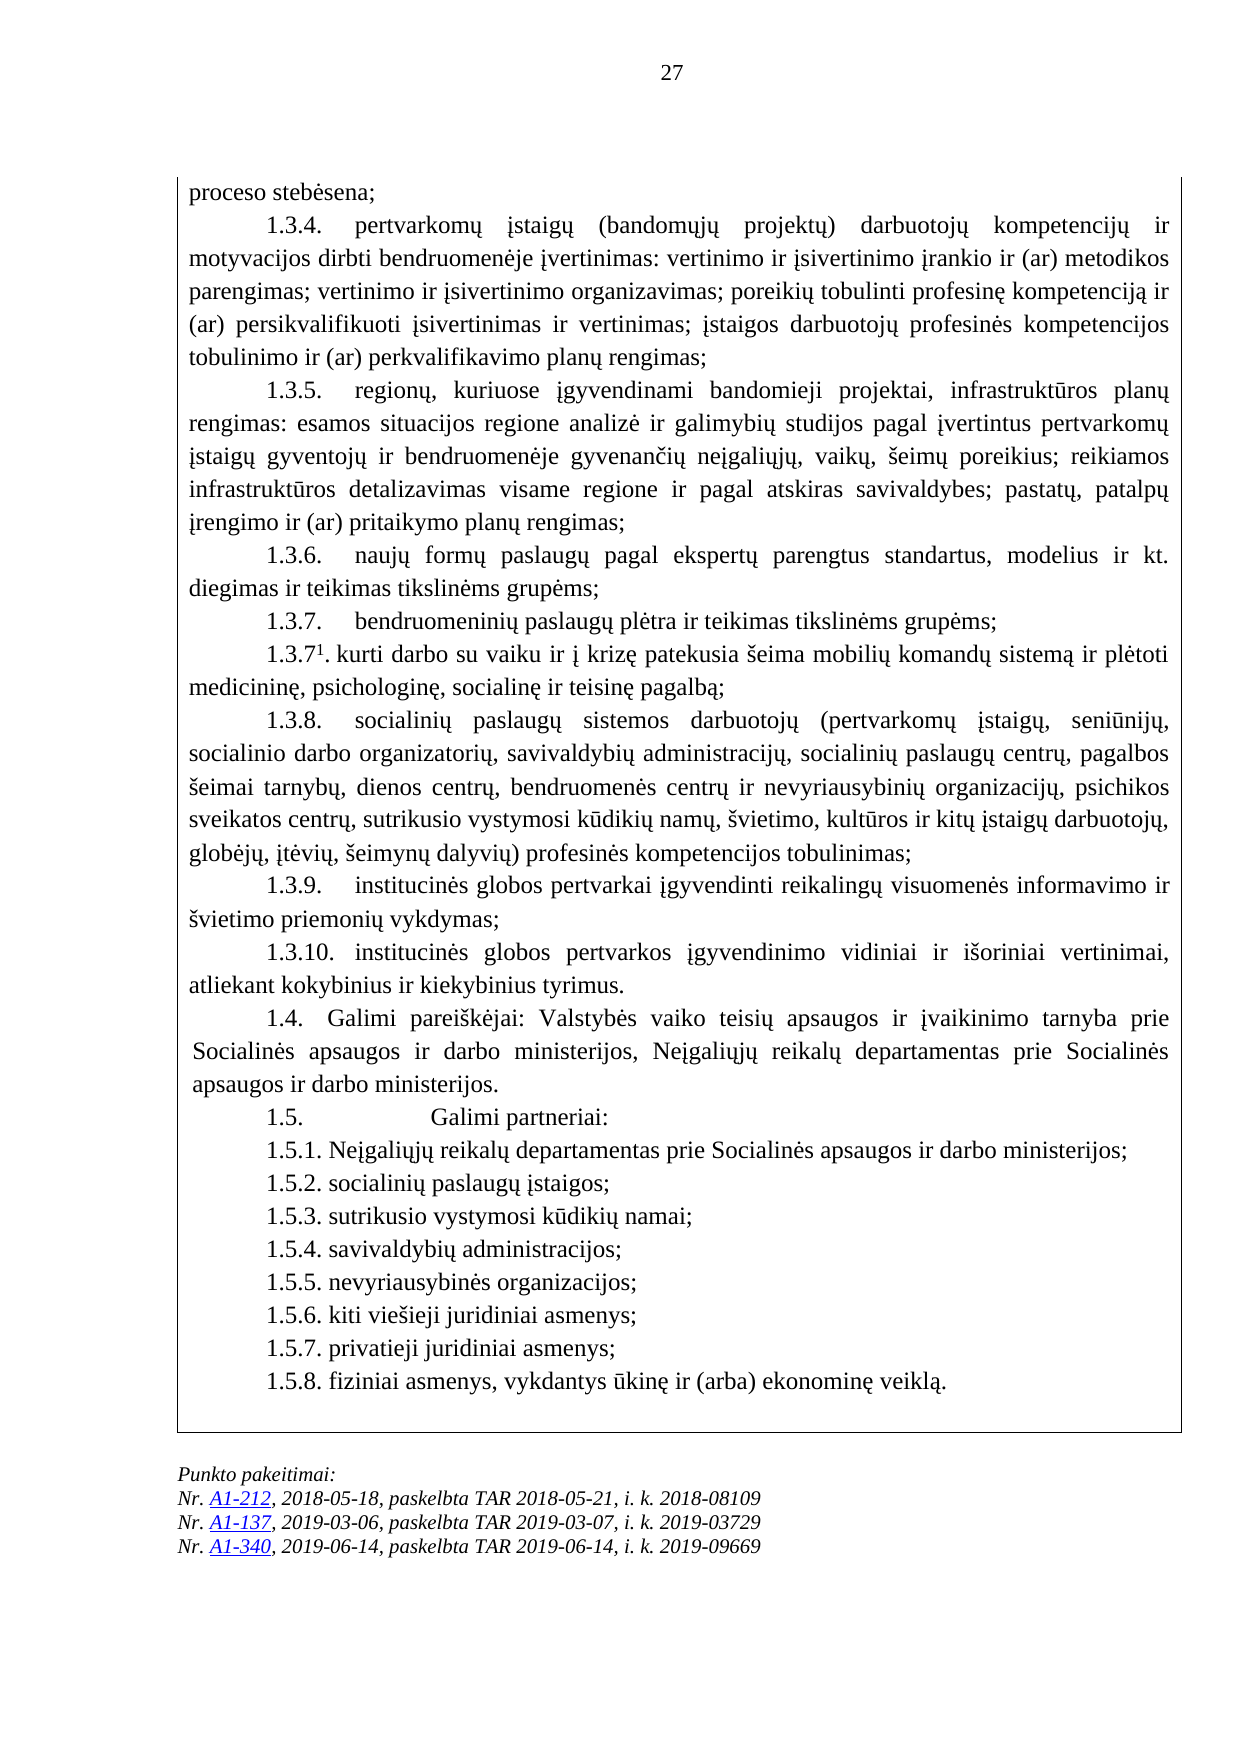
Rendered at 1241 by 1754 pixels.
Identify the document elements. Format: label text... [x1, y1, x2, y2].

text Nr. A1-340, 2019-06-14, paskelbta TAR 2019-06-14, i. k. 2019-09669 [177, 1534, 1167, 1558]
table_cell proceso stebėsena; 1.3.4. pertvarkomų įstaigų (bandomųjų projektų) darbuotojų kompetencijų ir motyvacijos dirbti bendruomenėje įvertinimas: vertinimo ir įsivertinimo įrankio ir (ar) metodikos parengimas; vertinimo ir įsivertinimo organizavimas; poreikių tobulinti profesinę kompetenciją ir (ar) persikvalifikuoti įsivertinimas ir vertinimas; įstaigos darbuotojų profesinės kompetencijos tobulinimo ir (ar) perkvalifikavimo planų rengimas; 1.3.5. regionų, kuriuose įgyvendinami bandomieji projektai, infrastruktūros planų rengimas: esamos situacijos regione analizė ir galimybių studijos pagal įvertintus pertvarkomų įstaigų gyventojų ir bendruomenėje gyvenančių neįgaliųjų, vaikų, šeimų poreikius; reikiamos infrastruktūros detalizavimas visame regione ir pagal atskiras savivaldybes; pastatų, patalpų įrengimo ir (ar) pritaikymo planų rengimas; 1.3.6. naujų formų paslaugų pagal ekspertų parengtus standartus, modelius ir kt. diegimas ir teikimas tikslinėms grupėms; 1.3.7. bendruomeninių paslaugų plėtra ir teikimas tikslinėms grupėms; 1.3.71. kurti darbo su vaiku ir į krizę patekusia šeima mobilių komandų sistemą ir plėtoti medicininę, psichologinę, socialinę ir teisinę pagalbą; 1.3.8. socialinių paslaugų sistemos darbuotojų (pertvarkomų įstaigų, seniūnijų, socialinio darbo organizatorių, savivaldybių administracijų, socialinių paslaugų centrų, pagalbos šeimai tarnybų, dienos centrų, bendruomenės centrų ir nevyriausybinių organizacijų, psichikos sveikatos centrų, sutrikusio vystymosi kūdikių namų, švietimo, kultūros ir kitų įstaigų darbuotojų, globėjų, įtėvių, šeimynų dalyvių) profesinės kompetencijos tobulinimas; 1.3.9. institucinės globos pertvarkai įgyvendinti reikalingų visuomenės informavimo ir švietimo priemonių vykdymas; 1.3.10. institucinės globos pertvarkos įgyvendinimo vidiniai ir išoriniai vertinimai, atliekant kokybinius ir kiekybinius tyrimus. [178, 177, 1181, 1003]
text Nr. A1-137, 2019-03-06, paskelbta TAR 2019-03-07, i. k. 2019-03729 [177, 1510, 1167, 1534]
text Punkto pakeitimai: [177, 1462, 1167, 1486]
table_cell 1.5. Galimi partneriai: 1.5.1. Neįgaliųjų reikalų departamentas prie Socialinės apsaugos ir darbo ministerijos; 1.5.2. socialinių paslaugų įstaigos; 1.5.3. sutrikusio vystymosi kūdikių namai; 1.5.4. savivaldybių administracijos; 1.5.5. nevyriausybinės organizacijos; 1.5.6. kiti viešieji juridiniai asmenys; 1.5.7. privatieji juridiniai asmenys; 1.5.8. fiziniai asmenys, vykdantys ūkinę ir (arba) ekonominę veiklą. [178, 1102, 1181, 1432]
text Nr. A1-212, 2018-05-18, paskelbta TAR 2018-05-21, i. k. 2018-08109 [177, 1486, 1167, 1510]
table_cell 1.4. Galimi pareiškėjai: Valstybės vaiko teisių apsaugos ir įvaikinimo tarnyba prie Socialinės apsaugos ir darbo ministerijos, Neįgaliųjų reikalų departamentas prie Socialinės apsaugos ir darbo ministerijos. [178, 1003, 1181, 1102]
